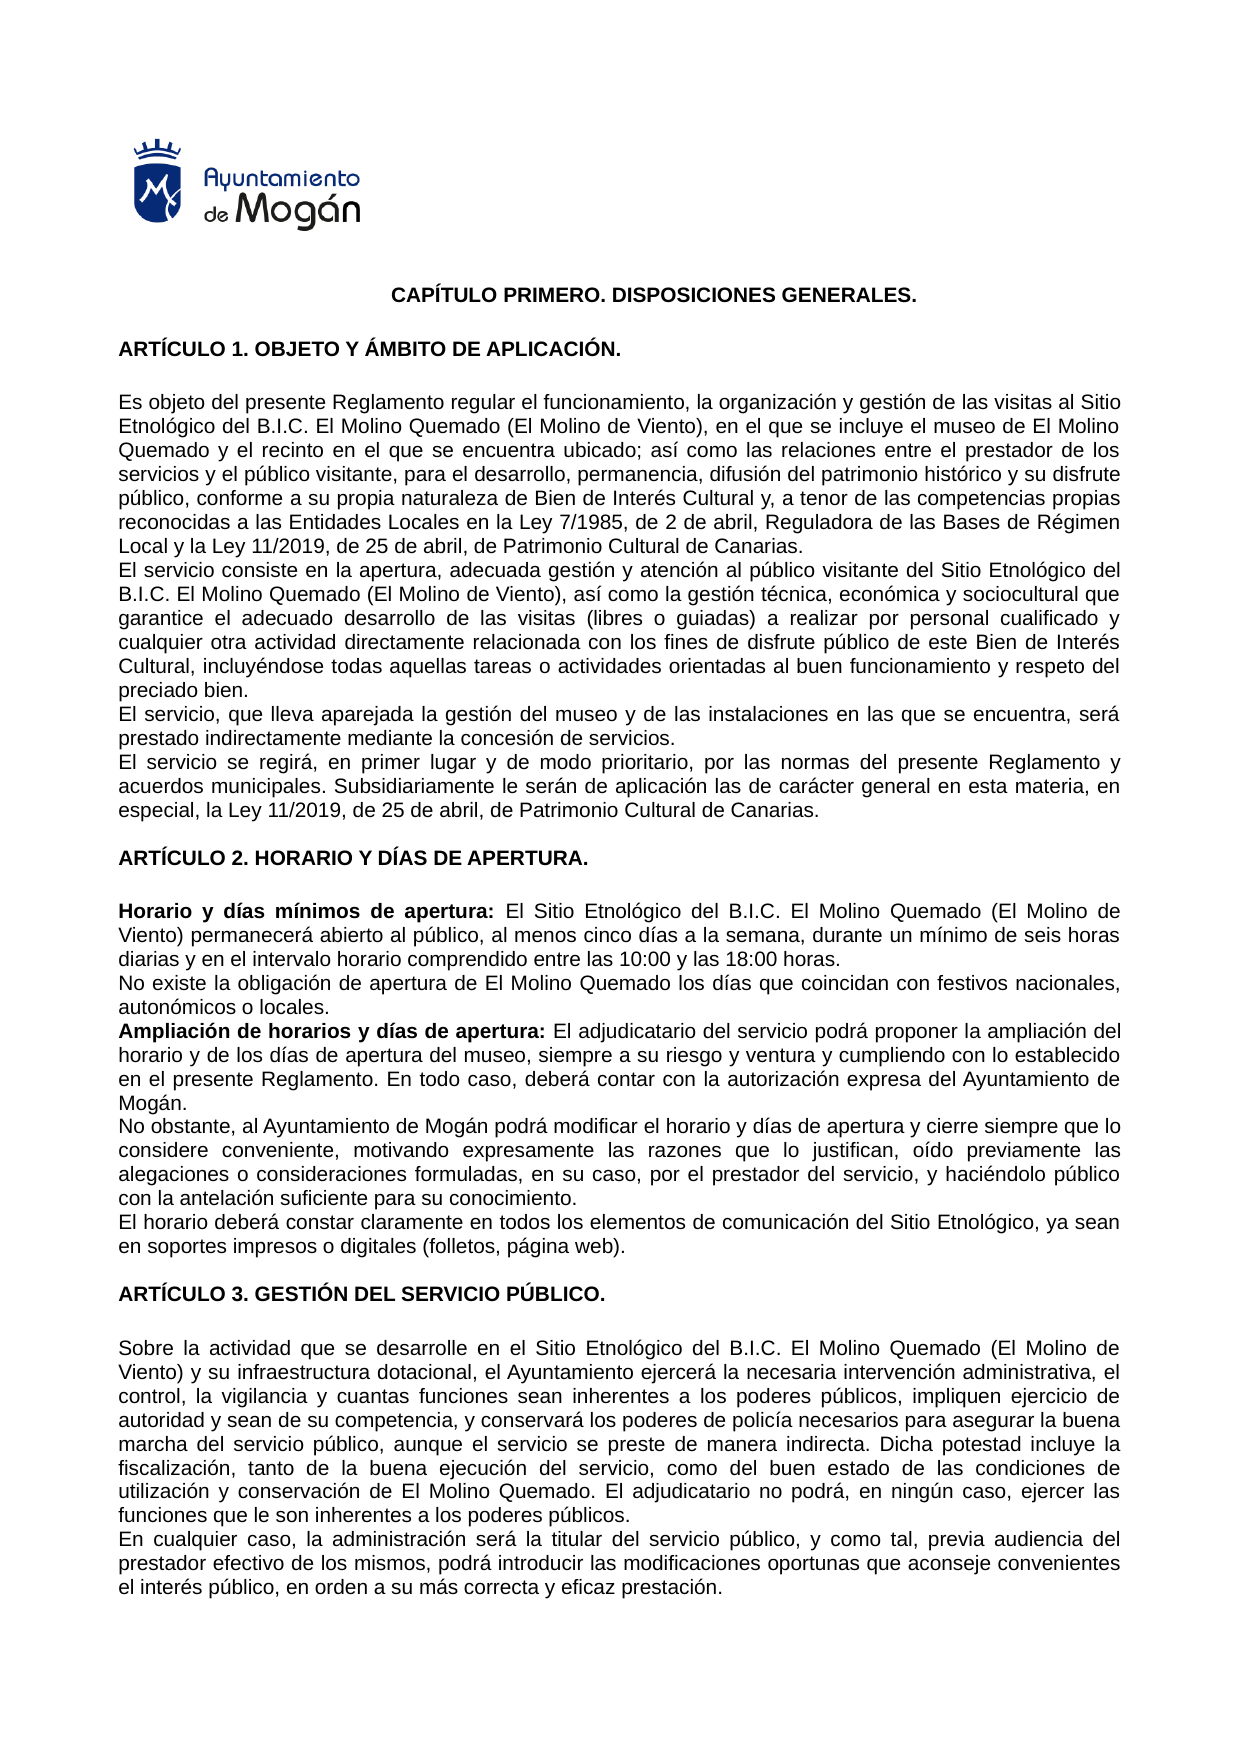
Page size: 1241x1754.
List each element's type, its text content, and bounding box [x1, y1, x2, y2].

subtitle ARTÍCULO 1. OBJETO Y ÁMBITO DE APLICACIÓN. [118, 337, 1122, 361]
subtitle CAPÍTULO PRIMERO. DISPOSICIONES GENERALES. [118, 283, 1122, 307]
text No obstante, al Ayuntamiento de Mogán podrá modificar el horario y días de apertura y cierre siempre que lo considere conveniente, motivando expresamente las razones que lo justifican, oído previamente las alegaciones o consideraciones formuladas, en su caso, por el prestador del servicio, y haciéndolo público con la antelación suficiente para su conocimiento. [118, 1114, 1122, 1210]
text En cualquier caso, la administración será la titular del servicio público, y como tal, previa audiencia del prestador efectivo de los mismos, podrá introducir las modificaciones oportunas que aconseje convenientes el interés público, en orden a su más correcta y eficaz prestación. [118, 1527, 1122, 1599]
text El servicio se regirá, en primer lugar y de modo prioritario, por las normas del presente Reglamento y acuerdos municipales. Subsidiariamente le serán de aplicación las de carácter general en esta materia, en especial, la Ley 11/2019, de 25 de abril, de Patrimonio Cultural de Canarias. [118, 749, 1122, 821]
picture [119, 117, 377, 249]
text El servicio, que lleva aparejada la gestión del museo y de las instalaciones en las que se encuentra, será prestado indirectamente mediante la concesión de servicios. [118, 702, 1122, 749]
text No existe la obligación de apertura de El Molino Quemado los días que coincidan con festivos nacionales, autonómicos o locales. [118, 971, 1122, 1018]
subtitle ARTÍCULO 2. HORARIO Y DÍAS DE APERTURA. [118, 845, 1122, 869]
text El servicio consiste en la apertura, adecuada gestión y atención al público visitante del Sitio Etnológico del B.I.C. El Molino Quemado (El Molino de Viento), así como la gestión técnica, económica y sociocultural que garantice el adecuado desarrollo de las visitas (libres o guiadas) a realizar por personal cualificado y cualquier otra actividad directamente relacionada con los fines de disfrute público de este Bien de Interés Cultural, incluyéndose todas aquellas tareas o actividades orientadas al buen funcionamiento y respeto del preciado bien. [118, 558, 1122, 702]
text Ampliación de horarios y días de apertura: El adjudicatario del servicio podrá proponer la ampliación del horario y de los días de apertura del museo, siempre a su riesgo y ventura y cumpliendo con lo establecido en el presente Reglamento. En todo caso, deberá contar con la autorización expresa del Ayuntamiento de Mogán. [118, 1018, 1122, 1114]
text Es objeto del presente Reglamento regular el funcionamiento, la organización y gestión de las visitas al Sitio Etnológico del B.I.C. El Molino Quemado (El Molino de Viento), en el que se incluye el museo de El Molino Quemado y el recinto en el que se encuentra ubicado; así como las relaciones entre el prestador de los servicios y el público visitante, para el desarrollo, permanencia, difusión del patrimonio histórico y su disfrute público, conforme a su propia naturaleza de Bien de Interés Cultural y, a tenor de las competencias propias reconocidas a las Entidades Locales en la Ley 7/1985, de 2 de abril, Reguladora de las Bases de Régimen Local y la Ley 11/2019, de 25 de abril, de Patrimonio Cultural de Canarias. [118, 390, 1122, 558]
subtitle ARTÍCULO 3. GESTIÓN DEL SERVICIO PÚBLICO. [118, 1282, 1122, 1306]
text El horario deberá constar claramente en todos los elementos de comunicación del Sitio Etnológico, ya sean en soportes impresos o digitales (folletos, página web). [118, 1210, 1122, 1258]
text Horario y días mínimos de apertura: El Sitio Etnológico del B.I.C. El Molino Quemado (El Molino de Viento) permanecerá abierto al público, al menos cinco días a la semana, durante un mínimo de seis horas diarias y en el intervalo horario comprendido entre las 10:00 y las 18:00 horas. [118, 899, 1122, 971]
text Sobre la actividad que se desarrolle en el Sitio Etnológico del B.I.C. El Molino Quemado (El Molino de Viento) y su infraestructura dotacional, el Ayuntamiento ejercerá la necesaria intervención administrativa, el control, la vigilancia y cuantas funciones sean inherentes a los poderes públicos, impliquen ejercicio de autoridad y sean de su competencia, y conservará los poderes de policía necesarios para asegurar la buena marcha del servicio público, aunque el servicio se preste de manera indirecta. Dicha potestad incluye la fiscalización, tanto de la buena ejecución del servicio, como del buen estado de las condiciones de utilización y conservación de El Molino Quemado. El adjudicatario no podrá, en ningún caso, ejercer las funciones que le son inherentes a los poderes públicos. [118, 1336, 1122, 1527]
